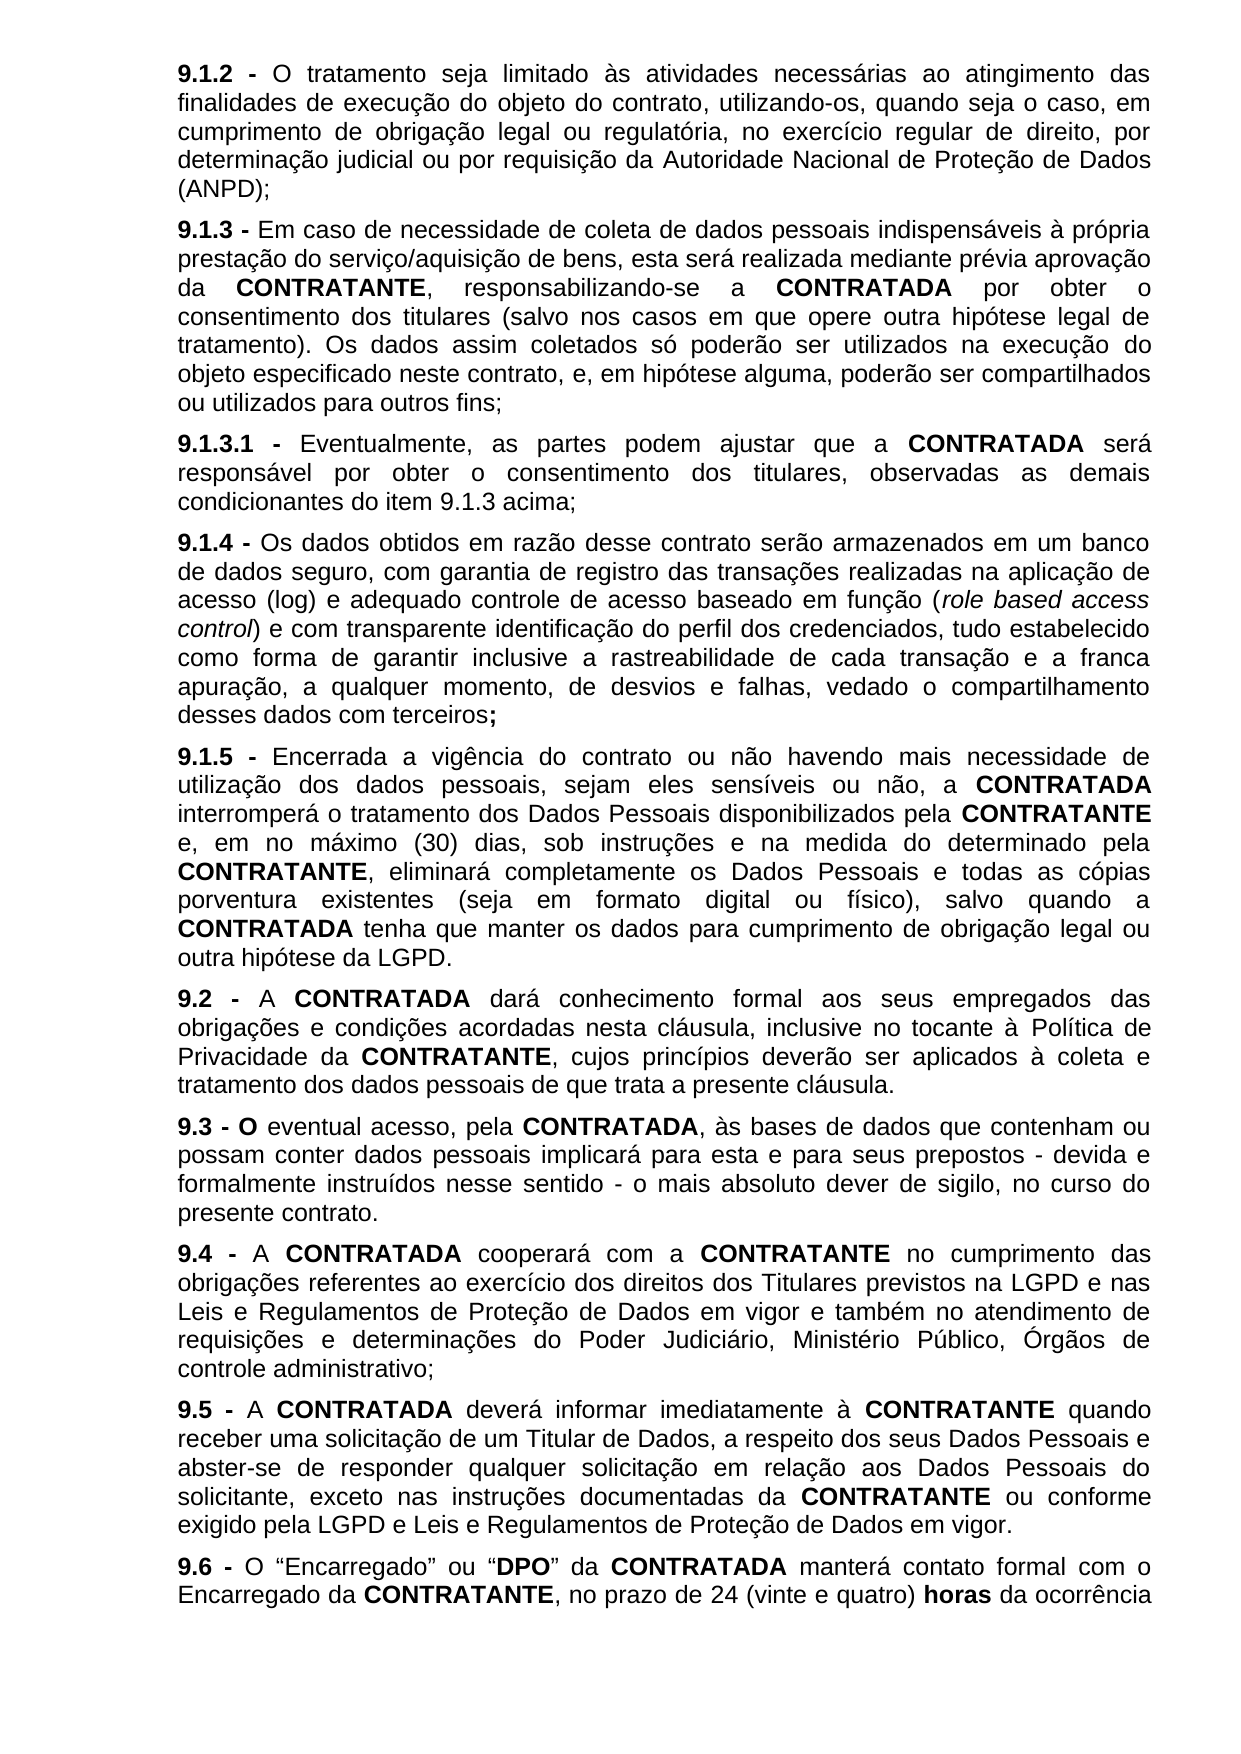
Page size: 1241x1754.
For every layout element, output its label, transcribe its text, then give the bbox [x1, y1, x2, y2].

text 9.5 - A CONTRATADA deverá informar imediatamente à CONTRATANTE quando receber uma solicitação de um Titular de Dados, a respeito dos seus Dados Pessoais e abster-se de responder qualquer solicitação em relação aos Dados Pessoais do solicitante, exceto nas instruções documentadas da CONTRATANTE ou conforme exigido pela LGPD e Leis e Regulamentos de Proteção de Dados em vigor. [177, 1395, 1152, 1539]
text 9.3 - O eventual acesso, pela CONTRATADA, às bases de dados que contenham ou possam conter dados pessoais implicará para esta e para seus prepostos - devida e formalmente instruídos nesse sentido - o mais absoluto dever de sigilo, no curso do presente contrato. [177, 1112, 1152, 1227]
text 9.1.5 - Encerrada a vigência do contrato ou não havendo mais necessidade de utilização dos dados pessoais, sejam eles sensíveis ou não, a CONTRATADA interromperá o tratamento dos Dados Pessoais disponibilizados pela CONTRATANTE e, em no máximo (30) dias, sob instruções e na medida do determinado pela CONTRATANTE, eliminará completamente os Dados Pessoais e todas as cópias porventura existentes (seja em formato digital ou físico), salvo quando a CONTRATADA tenha que manter os dados para cumprimento de obrigação legal ou outra hipótese da LGPD. [177, 742, 1152, 972]
text 9.4 - A CONTRATADA cooperará com a CONTRATANTE no cumprimento das obrigações referentes ao exercício dos direitos dos Titulares previstos na LGPD e nas Leis e Regulamentos de Proteção de Dados em vigor e também no atendimento de requisições e determinações do Poder Judiciário, Ministério Público, Órgãos de controle administrativo; [177, 1239, 1152, 1383]
text 9.1.4 - Os dados obtidos em razão desse contrato serão armazenados em um banco de dados seguro, com garantia de registro das transações realizadas na aplicação de acesso (log) e adequado controle de acesso baseado em função (role based access control) e com transparente identificação do perfil dos credenciados, tudo estabelecido como forma de garantir inclusive a rastreabilidade de cada transação e a franca apuração, a qualquer momento, de desvios e falhas, vedado o compartilhamento desses dados com terceiros; [177, 528, 1152, 729]
text 9.1.3.1 - Eventualmente, as partes podem ajustar que a CONTRATADA será responsável por obter o consentimento dos titulares, observadas as demais condicionantes do item 9.1.3 acima; [177, 429, 1152, 515]
text 9.2 - A CONTRATADA dará conhecimento formal aos seus empregados das obrigações e condições acordadas nesta cláusula, inclusive no tocante à Política de Privacidade da CONTRATANTE, cujos princípios deverão ser aplicados à coleta e tratamento dos dados pessoais de que trata a presente cláusula. [177, 984, 1152, 1099]
text 9.6 - O “Encarregado” ou “DPO” da CONTRATADA manterá contato formal com o Encarregado da CONTRATANTE, no prazo de 24 (vinte e quatro) horas da ocorrência [177, 1552, 1152, 1609]
text 9.1.2 - O tratamento seja limitado às atividades necessárias ao atingimento das finalidades de execução do objeto do contrato, utilizando-os, quando seja o caso, em cumprimento de obrigação legal ou regulatória, no exercício regular de direito, por determinação judicial ou por requisição da Autoridade Nacional de Proteção de Dados (ANPD); [177, 59, 1152, 203]
text 9.1.3 - Em caso de necessidade de coleta de dados pessoais indispensáveis à própria prestação do serviço/aquisição de bens, esta será realizada mediante prévia aprovação da CONTRATANTE, responsabilizando-se a CONTRATADA por obter o consentimento dos titulares (salvo nos casos em que opere outra hipótese legal de tratamento). Os dados assim coletados só poderão ser utilizados na execução do objeto especificado neste contrato, e, em hipótese alguma, poderão ser compartilhados ou utilizados para outros fins; [177, 215, 1152, 417]
